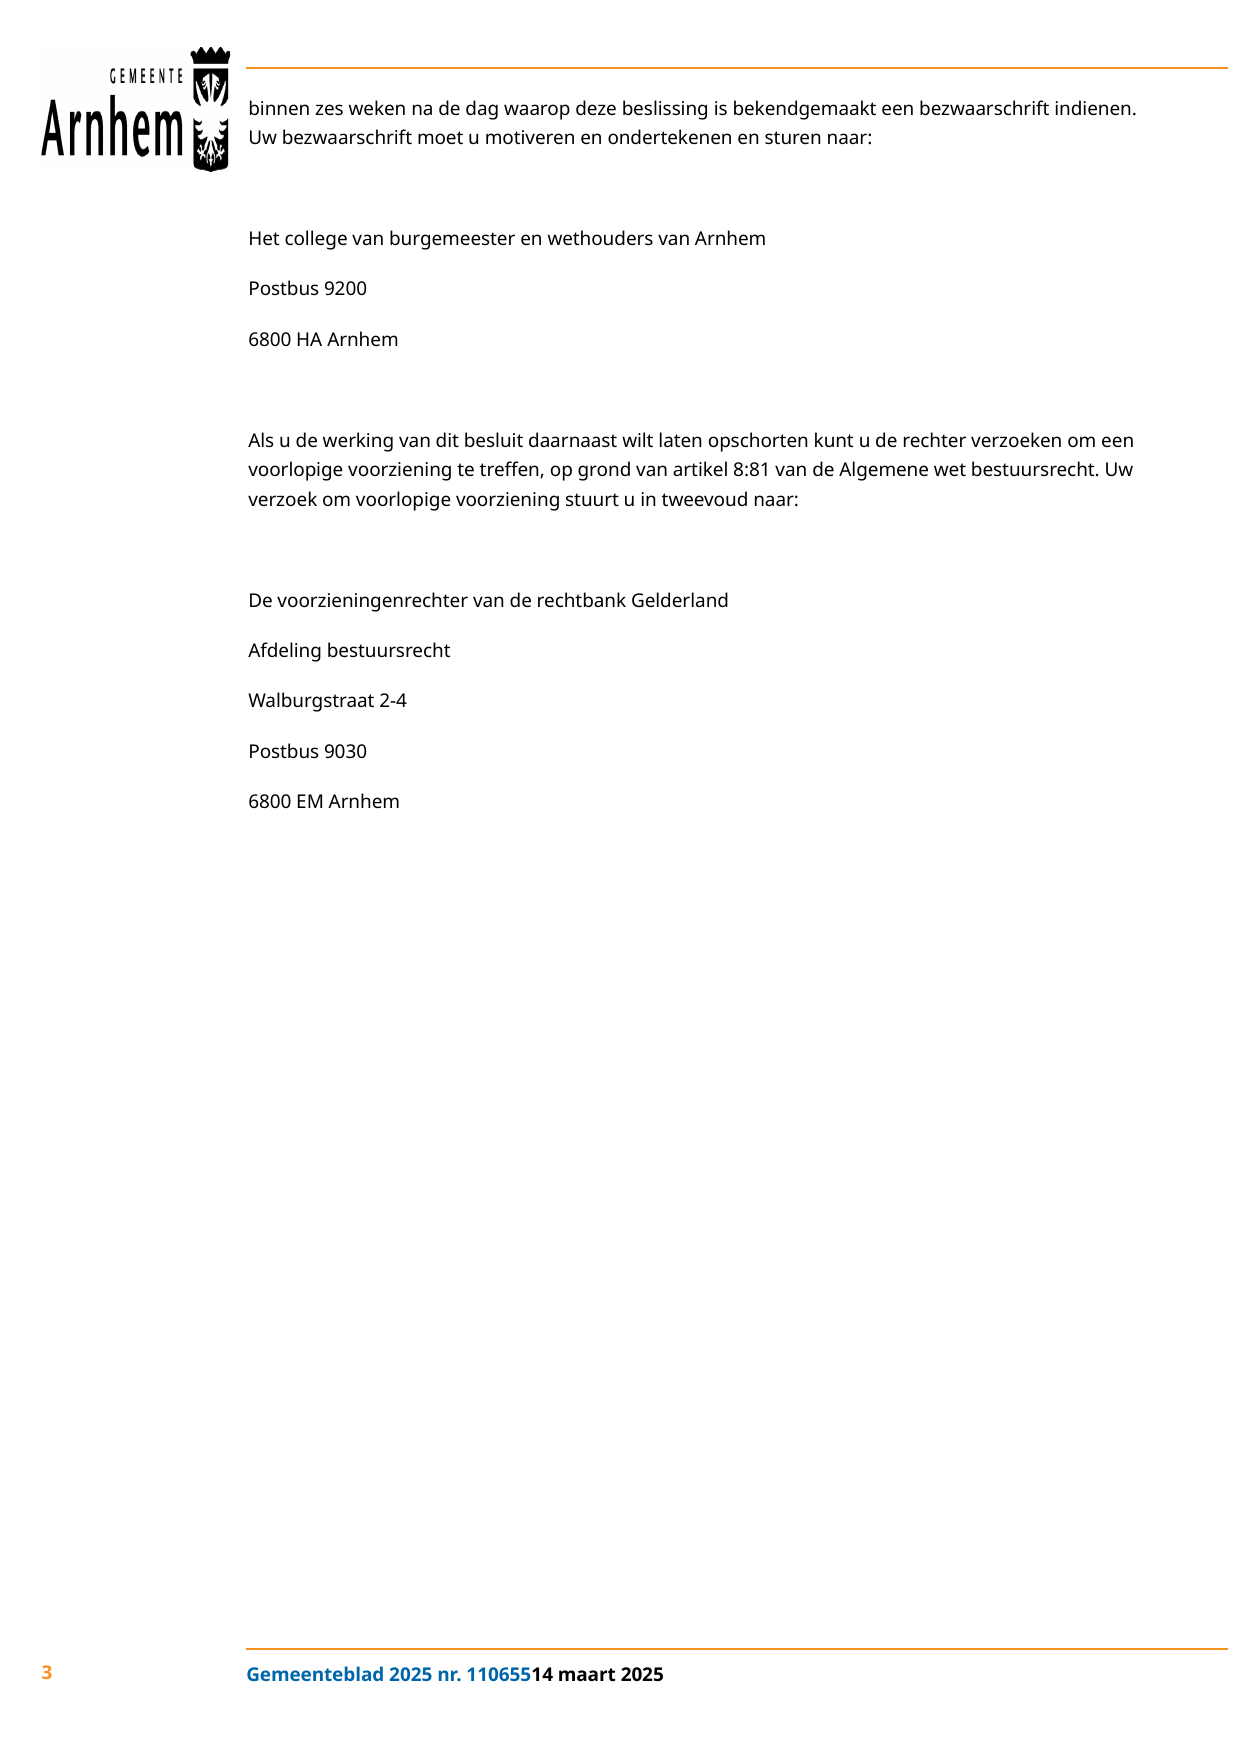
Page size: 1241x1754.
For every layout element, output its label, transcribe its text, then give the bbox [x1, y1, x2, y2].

text binnen zes weken na de dag waarop deze beslissing is bekendgemaakt een bezwaarschrift indienen. Uw bezwaarschrift moet u motiveren en ondertekenen en sturen naar: [248, 95, 1152, 150]
text De voorzieningenrechter van de rechtbank Gelderland [248, 587, 1152, 613]
picture [41, 47, 231, 172]
text Postbus 9200 [248, 276, 1152, 301]
text Het college van burgemeester en wethouders van Arnhem [248, 225, 1152, 251]
text Walburgstraat 2-4 [248, 688, 1152, 713]
text 6800 EM Arnhem [248, 788, 1152, 814]
text Als u de werking van dit besluit daarnaast wilt laten opschorten kunt u de rechter verzoeken om een voorlopige voorziening te treffen, op grond van artikel 8:81 van de Algemene wet bestuursrecht. Uw verzoek om voorlopige voorziening stuurt u in tweevoud naar: [248, 427, 1152, 512]
text 6800 HA Arnhem [248, 326, 1152, 352]
text Postbus 9030 [248, 738, 1152, 764]
text Afdeling bestuursrecht [248, 637, 1152, 663]
